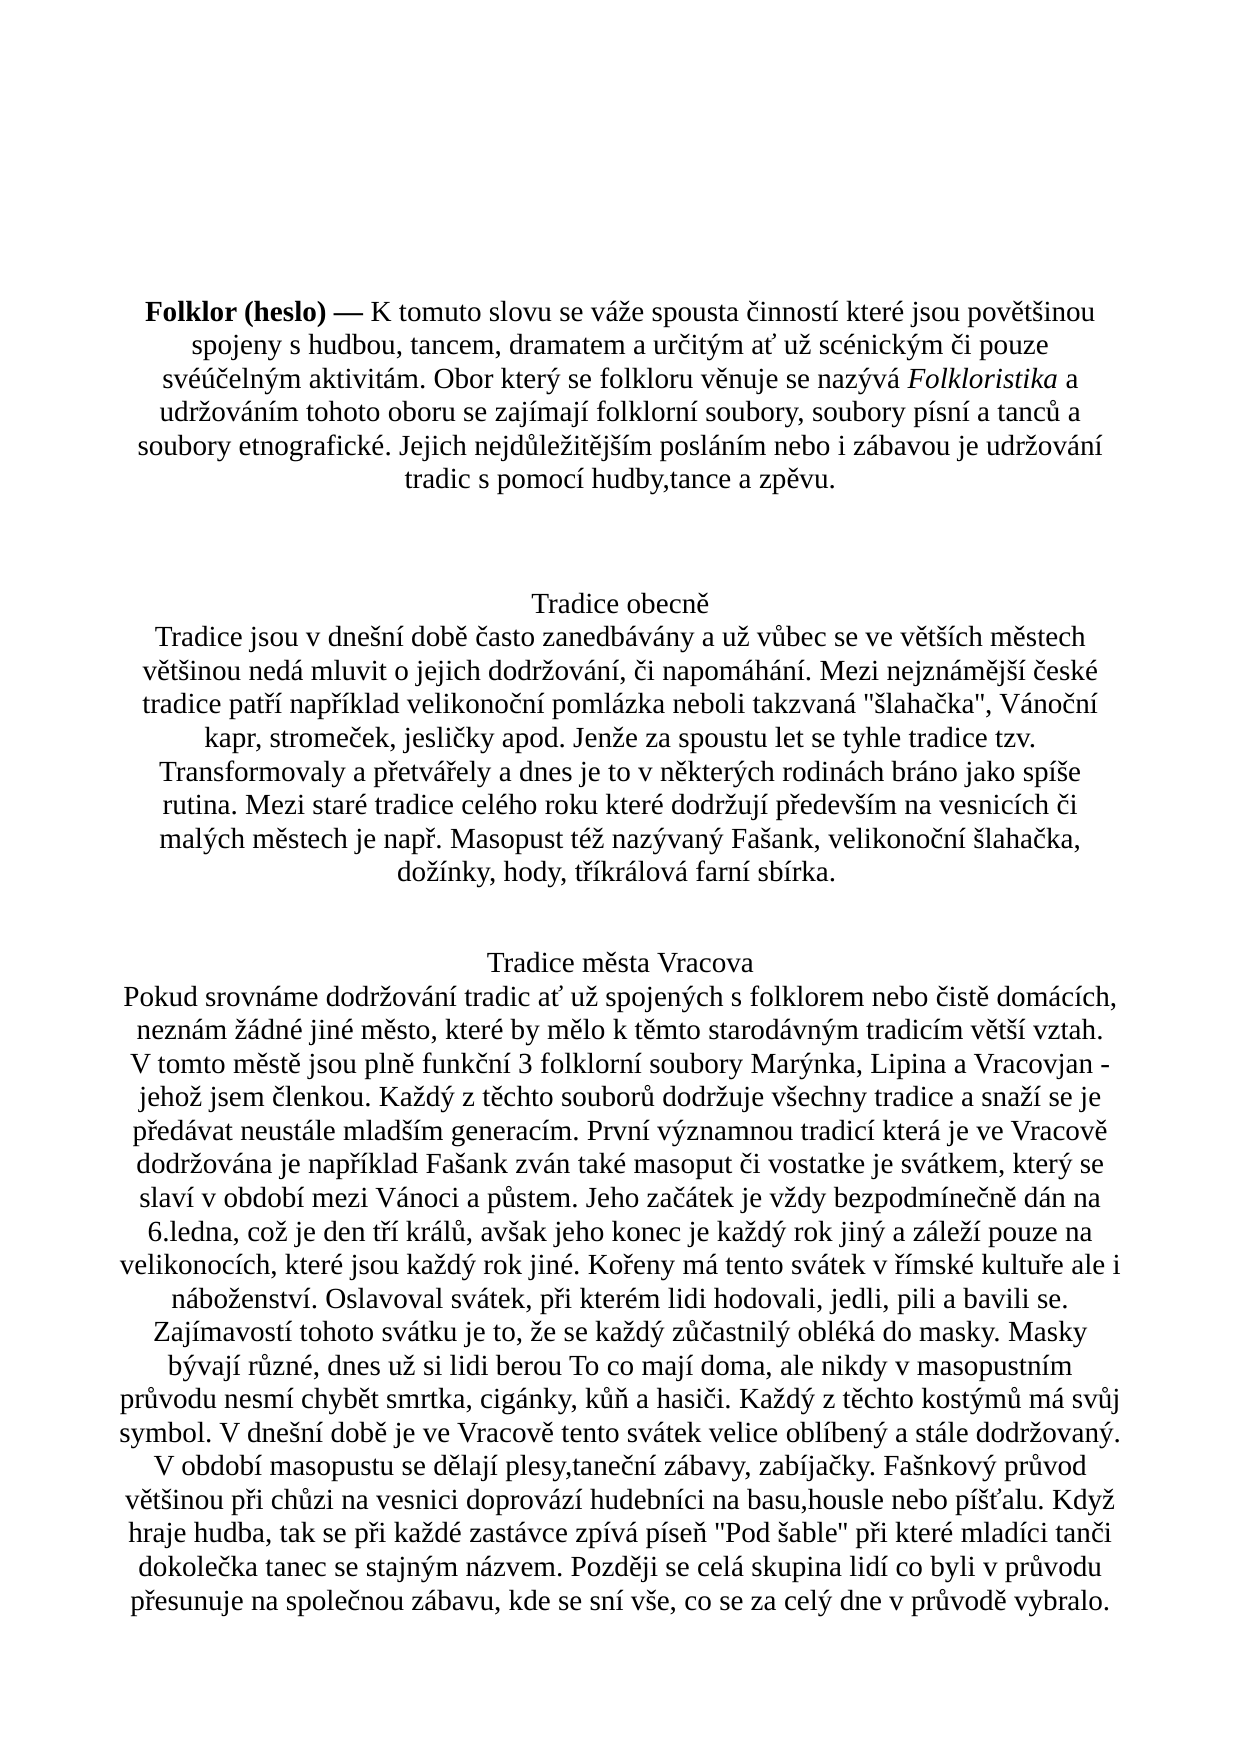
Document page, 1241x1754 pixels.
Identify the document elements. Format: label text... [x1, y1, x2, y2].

text V tomto městě jsou plně funkční 3 folklorní soubory Marýnka, Lipina a Vracovjan - jehož jsem členkou. Každý z těchto souborů dodržuje všechny tradice a snaží se je předávat neustále mladším generacím. První významnou tradicí která je ve Vracově dodržována je například Fašank zván také masoput či vostatke je svátkem, který se slaví v období mezi Vánoci a půstem. Jeho začátek je vždy bezpodmínečně dán na 6.ledna, což je den tří králů, avšak jeho konec je každý rok jiný a záleží pouze na velikonocích, které jsou každý rok jiné. Kořeny má tento svátek v římské kultuře ale i náboženství. Oslavoval svátek, při kterém lidi hodovali, jedli, pili a bavili se. Zajímavostí tohoto svátku je to, že se každý zůčastnilý obléká do masky. Masky bývají různé, dnes už si lidi berou To co mají doma, ale nikdy v masopustním průvodu nesmí chybět smrtka, cigánky, kůň a hasiči. Každý z těchto kostýmů má svůj symbol. V dnešní době je ve Vracově tento svátek velice oblíbený a stále dodržovaný. V období masopustu se dělají plesy,taneční zábavy, zabíjačky. Fašnkový průvod většinou při chůzi na vesnici doprovází hudebníci na basu,housle nebo píšťalu. Když hraje hudba, tak se při každé zastávce zpívá píseň ''Pod šable'' při které mladíci tanči dokolečka tanec se stajným názvem. Později se celá skupina lidí co byli v průvodu přesunuje na společnou zábavu, kde se sní vše, co se za celý dne v průvodě vybralo. [118, 1046, 1122, 1616]
text Folklor (heslo) — K tomuto slovu se váže spousta činností které jsou povětšinou spojeny s hudbou, tancem, dramatem a určitým ať už scénickým či pouze svéúčelným aktivitám. Obor který se folkloru věnuje se nazývá Folkloristika a udržováním tohoto oboru se zajímají folklorní soubory, soubory písní a tanců a soubory etnografické. Jejich nejdůležitějším posláním nebo i zábavou je udržování tradic s pomocí hudby,tance a zpěvu. [118, 294, 1122, 495]
text Tradice jsou v dnešní době často zanedbávány a už vůbec se ve větších městech většinou nedá mluvit o jejich dodržování, či napomáhání. Mezi nejznámější české tradice patří například velikonoční pomlázka neboli takzvaná ''šlahačka'', Vánoční kapr, stromeček, jesličky apod. Jenže za spoustu let se tyhle tradice tzv. Transformovaly a přetvářely a dnes je to v některých rodinách bráno jako spíše rutina. Mezi staré tradice celého roku které dodržují především na vesnicích či malých městech je např. Masopust též nazývaný Fašank, velikonoční šlahačka, dožínky, hody, tříkrálová farní sbírka. [118, 619, 1122, 888]
text Pokud srovnáme dodržování tradic ať už spojených s folklorem nebo čistě domácích, neznám žádné jiné město, které by mělo k těmto starodávným tradicím větší vztah. [118, 979, 1122, 1046]
text Tradice obecně [118, 586, 1122, 619]
text Tradice města Vracova [118, 945, 1122, 979]
